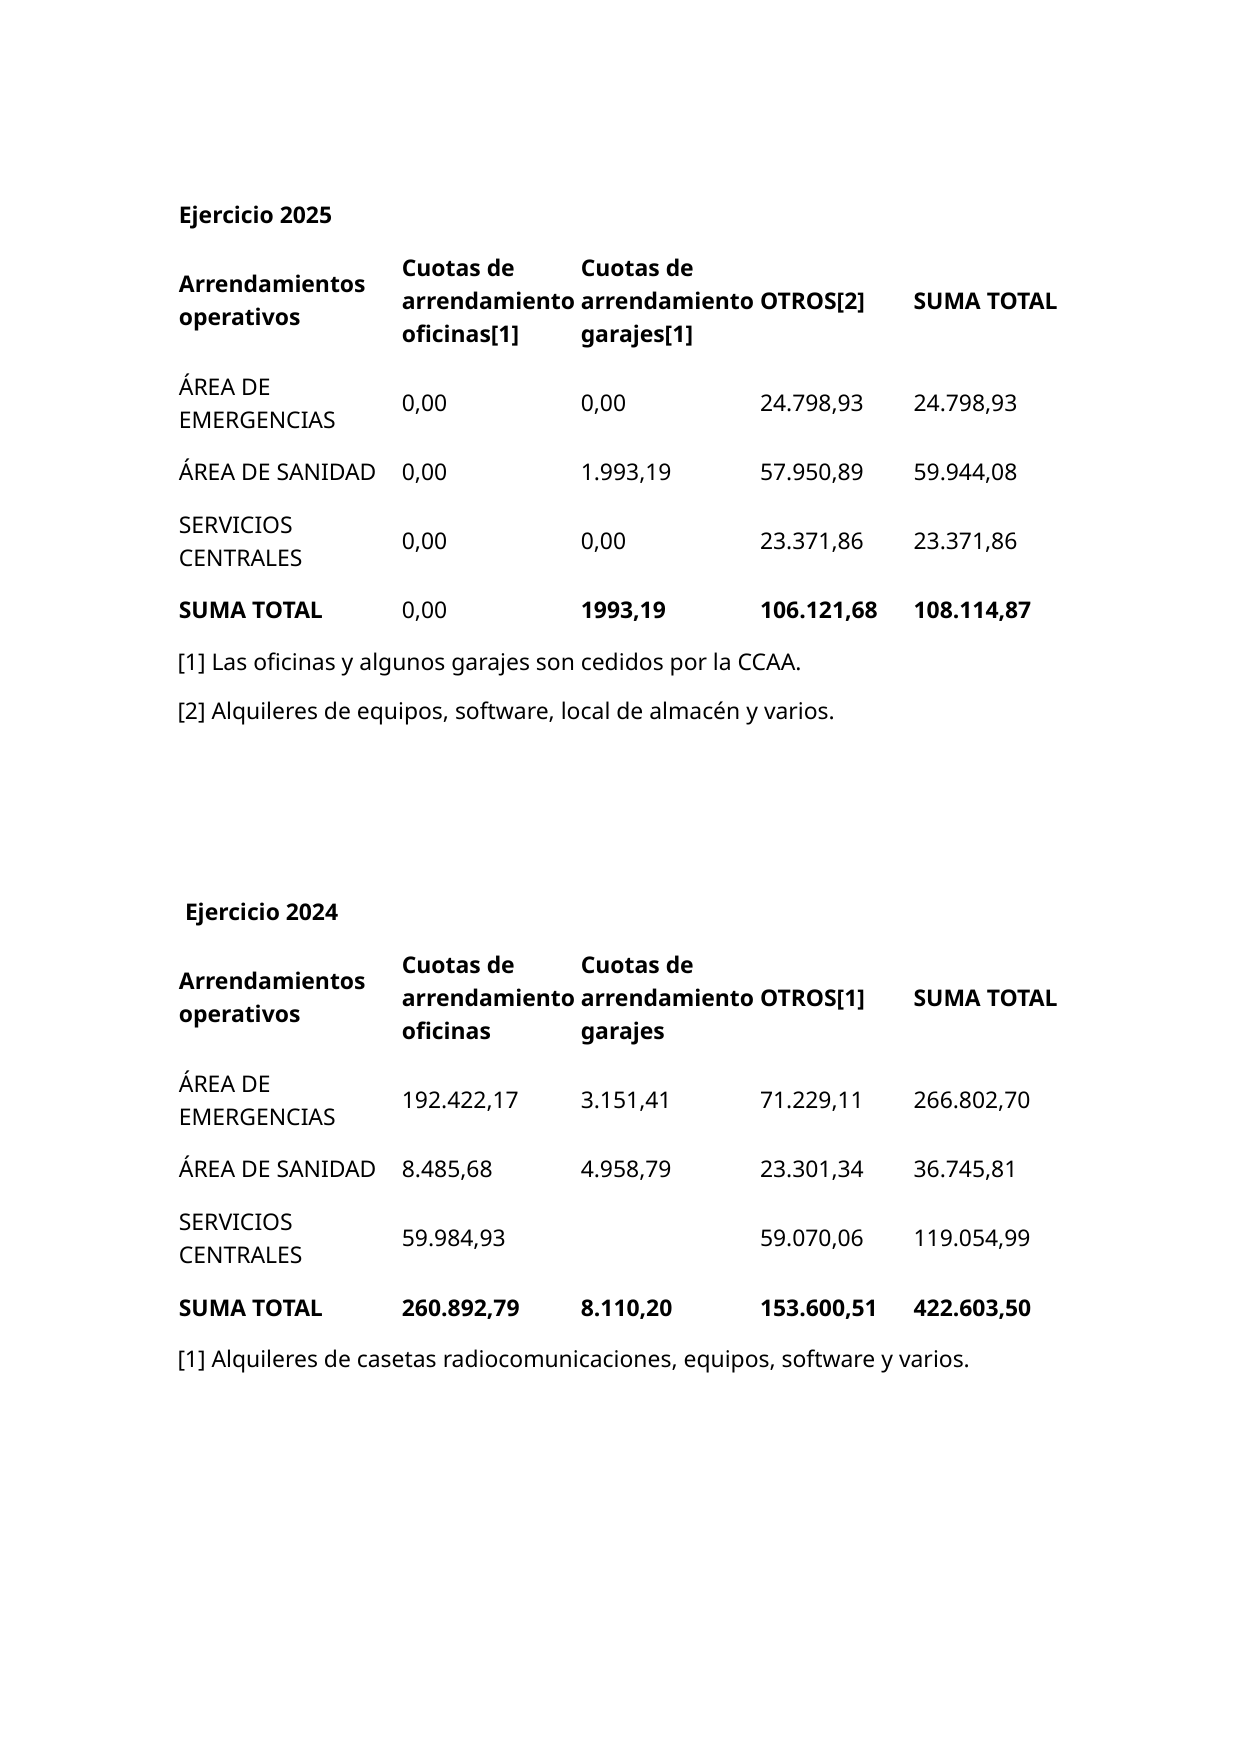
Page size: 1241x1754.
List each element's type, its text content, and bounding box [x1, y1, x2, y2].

table_cell 71.229,11 [758, 1066, 912, 1152]
table_cell ÁREA DE EMERGENCIAS [177, 1066, 400, 1152]
table_cell 59.944,08 [912, 455, 1063, 507]
table_cell 422.603,50 [912, 1290, 1063, 1343]
table_cell ÁREA DE SANIDAD [177, 1152, 400, 1204]
table_cell SUMA TOTAL [912, 947, 1063, 1066]
table_cell OTROS[1] [758, 947, 912, 1066]
table_cell 24.798,93 [758, 369, 912, 454]
table_cell Cuotas de arrendamiento oficinas [400, 947, 579, 1066]
table_cell Cuotas de arrendamiento oficinas[1] [400, 250, 579, 369]
table_cell 0,00 [400, 507, 579, 593]
table_cell 108.114,87 [912, 593, 1063, 646]
table_cell 0,00 [579, 507, 758, 593]
table_cell Arrendamientos operativos [177, 250, 400, 369]
table_cell SERVICIOS CENTRALES [177, 507, 400, 593]
table_cell 0,00 [400, 593, 579, 646]
table_cell 23.301,34 [758, 1152, 912, 1204]
table_cell 59.070,06 [758, 1204, 912, 1290]
table_cell Cuotas de arrendamiento garajes[1] [579, 250, 758, 369]
table_cell ÁREA DE SANIDAD [177, 455, 400, 507]
table_cell Arrendamientos operativos [177, 947, 400, 1066]
table_cell Cuotas de arrendamiento garajes [579, 947, 758, 1066]
text [1] Alquileres de casetas radiocomunicaciones, equipos, software y varios. [177, 1343, 1063, 1374]
table_cell 0,00 [400, 455, 579, 507]
table_cell 0,00 [400, 369, 579, 454]
table_cell 153.600,51 [758, 1290, 912, 1343]
table_cell 260.892,79 [400, 1290, 579, 1343]
table_cell 0,00 [579, 369, 758, 454]
text [1] Las oficinas y algunos garajes son cedidos por la CCAA. [177, 646, 1063, 677]
table_cell 23.371,86 [912, 507, 1063, 593]
table_cell SERVICIOS CENTRALES [177, 1204, 400, 1290]
table_cell SUMA TOTAL [912, 250, 1063, 369]
table_cell 192.422,17 [400, 1066, 579, 1152]
table_cell OTROS[2] [758, 250, 912, 369]
table_cell 8.110,20 [579, 1290, 758, 1343]
table_cell 24.798,93 [912, 369, 1063, 454]
table_header Ejercicio 2024 [177, 895, 1063, 947]
table_cell 23.371,86 [758, 507, 912, 593]
table_cell [579, 1204, 758, 1290]
text [2] Alquileres de equipos, software, local de almacén y varios. [177, 695, 1063, 727]
table_cell SUMA TOTAL [177, 593, 400, 646]
table_cell 3.151,41 [579, 1066, 758, 1152]
table_cell 4.958,79 [579, 1152, 758, 1204]
table_cell 59.984,93 [400, 1204, 579, 1290]
table_cell 1993,19 [579, 593, 758, 646]
table_cell 57.950,89 [758, 455, 912, 507]
table_cell 8.485,68 [400, 1152, 579, 1204]
table_cell 1.993,19 [579, 455, 758, 507]
table_header Ejercicio 2025 [177, 148, 1063, 250]
table_cell ÁREA DE EMERGENCIAS [177, 369, 400, 454]
table_cell 36.745,81 [912, 1152, 1063, 1204]
table_cell 119.054,99 [912, 1204, 1063, 1290]
table_cell 266.802,70 [912, 1066, 1063, 1152]
table_cell SUMA TOTAL [177, 1290, 400, 1343]
table_cell 106.121,68 [758, 593, 912, 646]
